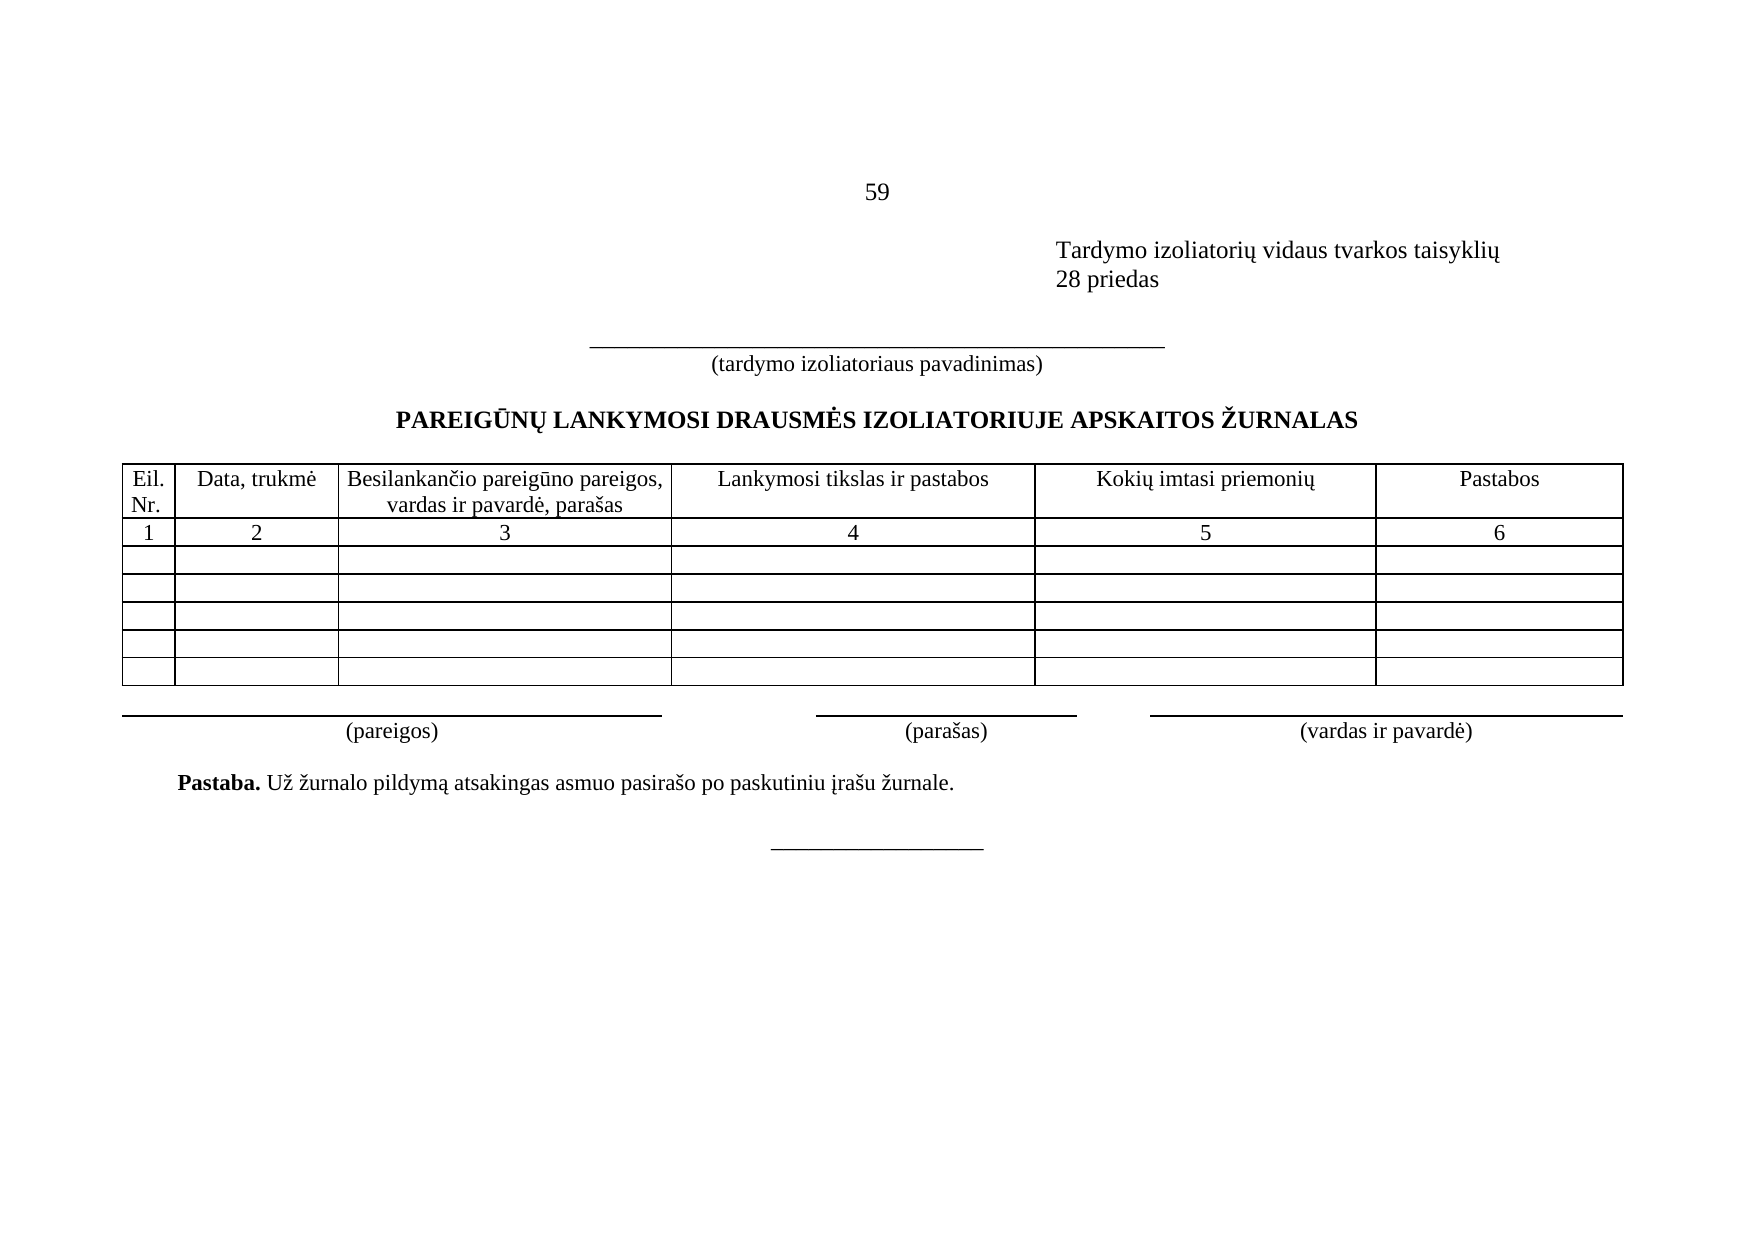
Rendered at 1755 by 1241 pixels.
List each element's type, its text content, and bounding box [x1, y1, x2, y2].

table_cell [176, 658, 338, 685]
table_cell [176, 547, 338, 573]
table_cell [1377, 603, 1622, 629]
table_cell [339, 575, 671, 601]
table_header Besilankančio pareigūno pareigos, vardas ir pavardė, parašas [339, 465, 671, 517]
table_header Eil. Nr. [123, 465, 174, 517]
table_cell [176, 575, 338, 601]
table_cell 4 [672, 519, 1034, 545]
text 28 priedas [1056, 264, 1636, 293]
table_cell [672, 603, 1034, 629]
table_cell [672, 547, 1034, 573]
table_cell [339, 631, 671, 657]
table_header [662, 715, 816, 743]
table_cell [672, 658, 1034, 685]
table_cell [176, 631, 338, 657]
table_cell [1377, 631, 1622, 657]
table_cell [672, 575, 1034, 601]
table_header [1077, 715, 1150, 743]
table_cell [1036, 547, 1375, 573]
table_cell [672, 631, 1034, 657]
table_header Data, trukmė [176, 465, 338, 517]
table_cell [176, 603, 338, 629]
text Pastaba. Už žurnalo pildymą atsakingas asmuo pasirašo po paskutiniu įrašu žurnale. [118, 769, 1636, 796]
table_cell 2 [176, 519, 338, 545]
table_cell 3 [339, 519, 671, 545]
table_cell [123, 547, 174, 573]
table_cell [339, 547, 671, 573]
table_header Lankymosi tikslas ir pastabos [672, 465, 1034, 517]
table_header (vardas ir pavardė) [1150, 717, 1623, 743]
table_header (parašas) [816, 717, 1077, 743]
table_cell [1036, 631, 1375, 657]
table_cell [1377, 575, 1622, 601]
table_cell [1377, 658, 1622, 685]
text PAREIGŪNŲ LANKYMOSI DRAUSMĖS IZOLIATORIUJE APSKAITOS ŽURNALAS [118, 406, 1636, 434]
table_cell [339, 658, 671, 685]
table_cell [1377, 547, 1622, 573]
table_cell [123, 575, 174, 601]
table_cell [1036, 575, 1375, 601]
table_header Pastabos [1377, 465, 1622, 517]
table_cell [123, 603, 174, 629]
table_cell [1036, 603, 1375, 629]
text (tardymo izoliatoriaus pavadinimas) [118, 350, 1636, 377]
table_cell [1036, 658, 1375, 685]
table_cell 1 [123, 519, 174, 545]
text _________________ [118, 824, 1636, 853]
text ______________________________________________ [118, 322, 1636, 350]
table_header (pareigos) [122, 717, 662, 743]
table_cell [339, 603, 671, 629]
table_cell [123, 631, 174, 657]
table_cell 5 [1036, 519, 1375, 545]
text Tardymo izoliatorių vidaus tvarkos taisyklių [1056, 235, 1636, 264]
table_cell 6 [1377, 519, 1622, 545]
table_header Kokių imtasi priemonių [1036, 465, 1375, 517]
table_cell [123, 658, 174, 685]
